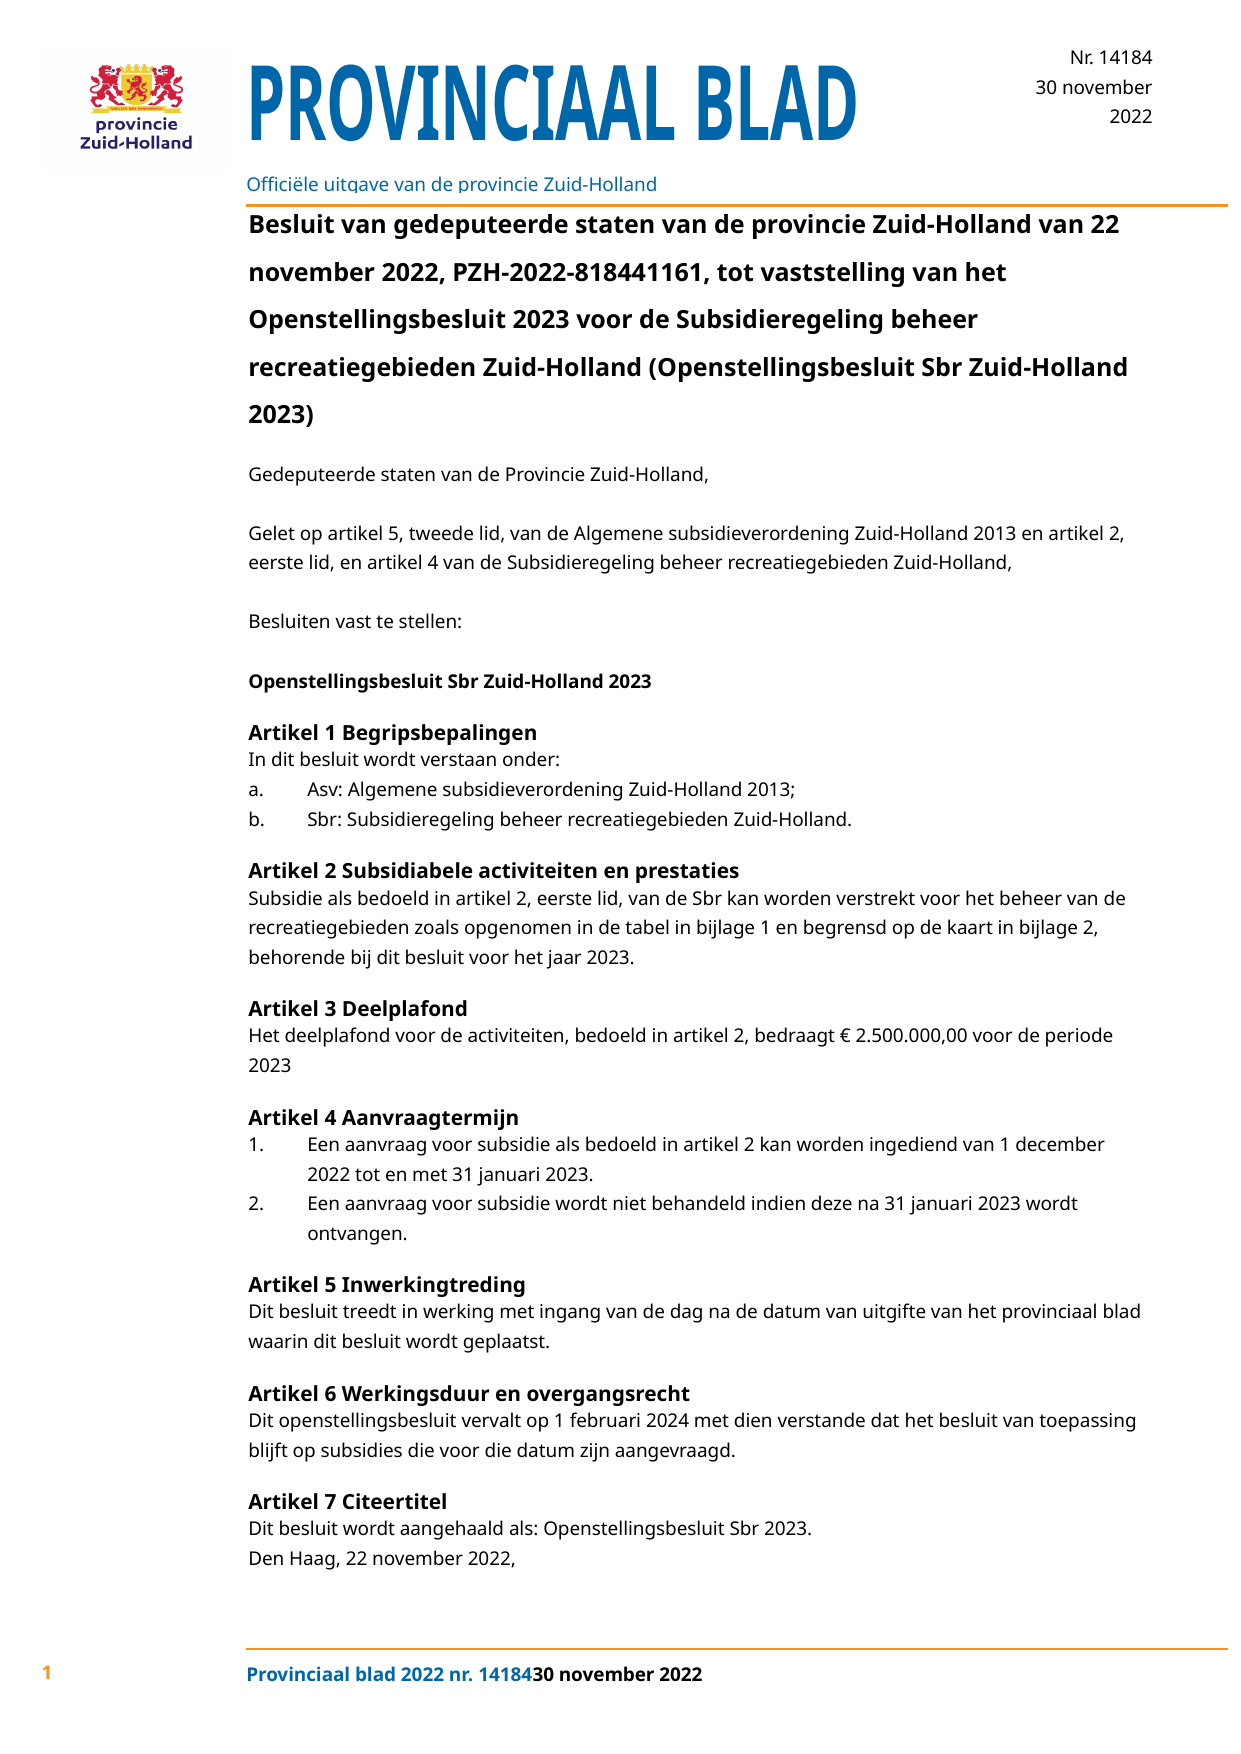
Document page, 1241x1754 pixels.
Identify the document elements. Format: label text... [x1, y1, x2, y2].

text Artikel 4 Aanvraagtermijn [248, 1103, 1152, 1131]
text Gedeputeerde staten van de Provincie Zuid-Holland, [248, 461, 1152, 486]
text Dit openstellingsbesluit vervalt op 1 februari 2024 met dien verstande dat het besluit van toepassing blijft op subsidies die voor die datum zijn aangevraagd. [248, 1407, 1152, 1462]
list Sbr: Subsidieregeling beheer recreatiegebieden Zuid-Holland. [248, 806, 1152, 832]
text Den Haag, 22 november 2022, [248, 1545, 1152, 1571]
list Een aanvraag voor subsidie wordt niet behandeld indien deze na 31 januari 2023 wordt ontvangen. [248, 1190, 1152, 1246]
text Besluit van gedeputeerde staten van de provincie Zuid-Holland van 22 november 2022, PZH-2022-818441161, tot vaststelling van het Openstellingsbesluit 2023 voor de Subsidieregeling beheer recreatiegebieden Zuid-Holland (Openstellingsbesluit Sbr Zuid-Holland 2023) [248, 207, 1152, 431]
text Artikel 1 Begripsbepalingen [248, 718, 1152, 747]
text Artikel 5 Inwerkingtreding [248, 1270, 1152, 1299]
text Artikel 7 Citeertitel [248, 1487, 1152, 1516]
text Artikel 3 Deelplafond [248, 994, 1152, 1023]
list Een aanvraag voor subsidie als bedoeld in artikel 2 kan worden ingediend van 1 december 2022 tot en met 31 januari 2023. [248, 1131, 1152, 1186]
text Gelet op artikel 5, tweede lid, van de Algemene subsidieverordening Zuid-Holland 2013 en artikel 2, eerste lid, en artikel 4 van de Subsidieregeling beheer recreatiegebieden Zuid-Holland, [248, 520, 1152, 575]
text Openstellingsbesluit Sbr Zuid-Holland 2023 [248, 668, 1152, 693]
text Dit besluit wordt aangehaald als: Openstellingsbesluit Sbr 2023. [248, 1516, 1152, 1541]
text In dit besluit wordt verstaan onder: [248, 747, 1152, 772]
text Artikel 6 Werkingsduur en overgangsrecht [248, 1379, 1152, 1407]
text Het deelplafond voor de activiteiten, bedoeld in artikel 2, bedraagt € 2.500.000,00 voor de periode 2023 [248, 1023, 1152, 1078]
text Subsidie als bedoeld in artikel 2, eerste lid, van de Sbr kan worden verstrekt voor het beheer van de recreatiegebieden zoals opgenomen in de tabel in bijlage 1 en begrensd op de kaart in bijlage 2, behorende bij dit besluit voor het jaar 2023. [248, 885, 1152, 969]
text Besluiten vast te stellen: [248, 609, 1152, 634]
list Asv: Algemene subsidieverordening Zuid-Holland 2013; [248, 776, 1152, 802]
text Dit besluit treedt in werking met ingang van de dag na de datum van uitgifte van het provinciaal blad waarin dit besluit wordt geplaatst. [248, 1299, 1152, 1354]
picture [41, 47, 231, 172]
text Artikel 2 Subsidiabele activiteiten en prestaties [248, 856, 1152, 885]
